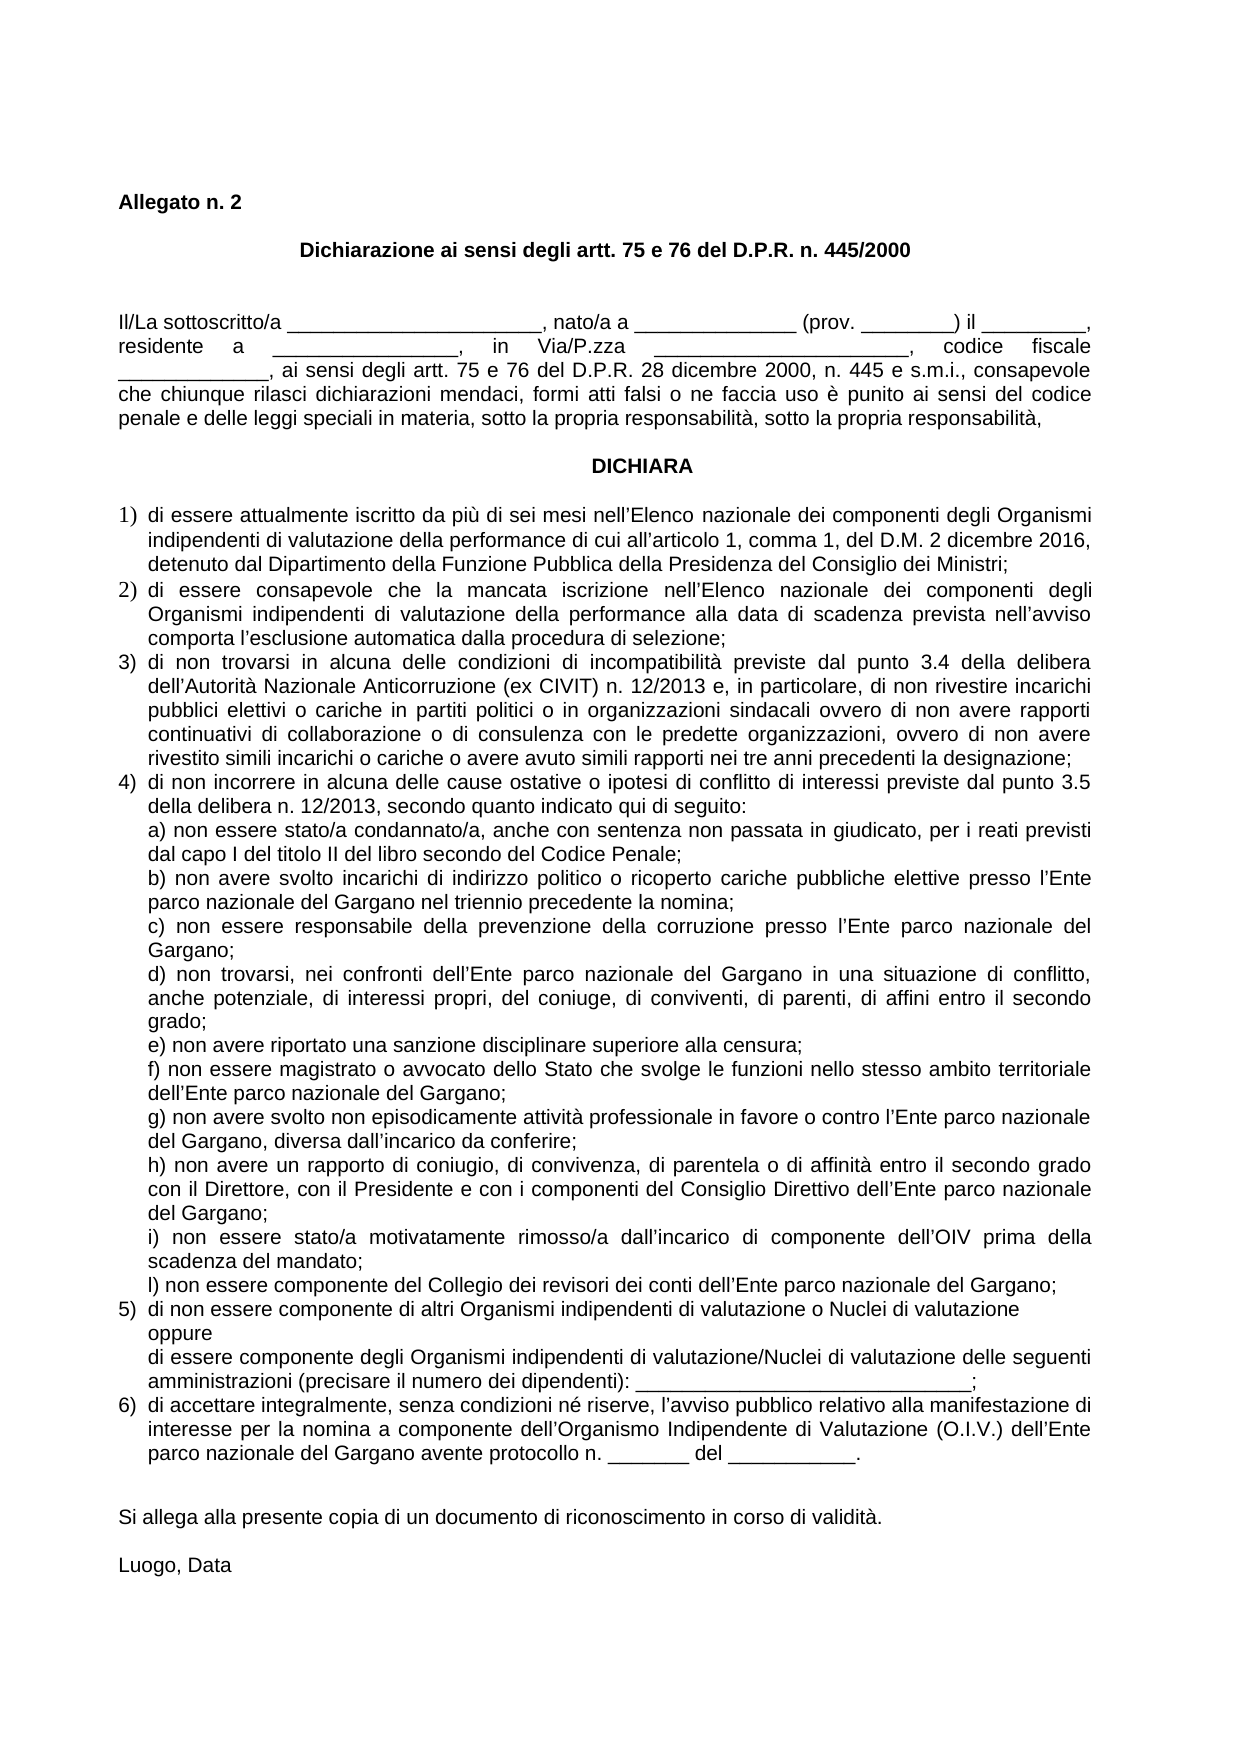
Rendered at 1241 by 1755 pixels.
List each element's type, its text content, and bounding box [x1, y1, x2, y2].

text g) non avere svolto non episodicamente attività professionale in favore o contro l’Ente parco nazionale del Gargano, diversa dall’incarico da conferire; [148, 1105, 1093, 1153]
text i) non essere stato/a motivatamente rimosso/a dall’incarico di componente dell’OIV prima della scadenza del mandato; [148, 1225, 1093, 1273]
list di non trovarsi in alcuna delle condizioni di incompatibilità previste dal punto 3.4 della delibera dell’Autorità Nazionale Anticorruzione (ex CIVIT) n. 12/2013 e, in particolare, di non rivestire incarichi pubblici elettivi o cariche in partiti politici o in organizzazioni sindacali ovvero di non avere rapporti continuativi di collaborazione o di consulenza con le predette organizzazioni, ovvero di non avere rivestito simili incarichi o cariche o avere avuto simili rapporti nei tre anni precedenti la designazione; [118, 650, 1093, 770]
text oppure [118, 1321, 1093, 1345]
list di non essere componente di altri Organismi indipendenti di valutazione o Nuclei di valutazione [118, 1297, 1093, 1321]
text Dichiarazione ai sensi degli artt. 75 e 76 del D.P.R. n. 445/2000 [118, 238, 1093, 262]
text l) non essere componente del Collegio dei revisori dei conti dell’Ente parco nazionale del Gargano; [148, 1273, 1093, 1297]
text di essere componente degli Organismi indipendenti di valutazione/Nuclei di valutazione delle seguenti amministrazioni (precisare il numero dei dipendenti): _____________________________; [148, 1345, 1093, 1393]
text Si allega alla presente copia di un documento di riconoscimento in corso di validità. [118, 1505, 1093, 1529]
text b) non avere svolto incarichi di indirizzo politico o ricoperto cariche pubbliche elettive presso l’Ente parco nazionale del Gargano nel triennio precedente la nomina; [148, 866, 1093, 913]
text e) non avere riportato una sanzione disciplinare superiore alla censura; [148, 1033, 1093, 1057]
text h) non avere un rapporto di coniugio, di convivenza, di parentela o di affinità entro il secondo grado con il Direttore, con il Presidente e con i componenti del Consiglio Direttivo dell’Ente parco nazionale del Gargano; [148, 1153, 1093, 1225]
list di essere attualmente iscritto da più di sei mesi nell’Elenco nazionale dei componenti degli Organismi indipendenti di valutazione della performance di cui all’articolo 1, comma 1, del D.M. 2 dicembre 2016, detenuto dal Dipartimento della Funzione Pubblica della Presidenza del Consiglio dei Ministri; [118, 501, 1093, 576]
text c) non essere responsabile della prevenzione della corruzione presso l’Ente parco nazionale del Gargano; [148, 913, 1093, 961]
text Il/La sottoscritto/a ______________________, nato/a a ______________ (prov. ________) il _________, residente a ________________, in Via/P.zza ______________________, codice fiscale _____________, ai sensi degli artt. 75 e 76 del D.P.R. 28 dicembre 2000, n. 445 e s.m.i., consapevole che chiunque rilasci dichiarazioni mendaci, formi atti falsi o ne faccia uso è punito ai sensi del codice penale e delle leggi speciali in materia, sotto la propria responsabilità, sotto la propria responsabilità, [118, 310, 1093, 429]
text Luogo, Data [118, 1553, 1093, 1577]
list di non incorrere in alcuna delle cause ostative o ipotesi di conflitto di interessi previste dal punto 3.5 della delibera n. 12/2013, secondo quanto indicato qui di seguito: [118, 770, 1093, 818]
text Allegato n. 2 [118, 190, 1093, 214]
list di essere consapevole che la mancata iscrizione nell’Elenco nazionale dei componenti degli Organismi indipendenti di valutazione della performance alla data di scadenza prevista nell’avviso comporta l’esclusione automatica dalla procedura di selezione; [118, 576, 1093, 650]
text d) non trovarsi, nei confronti dell’Ente parco nazionale del Gargano in una situazione di conflitto, anche potenziale, di interessi propri, del coniuge, di conviventi, di parenti, di affini entro il secondo grado; [148, 961, 1093, 1033]
text f) non essere magistrato o avvocato dello Stato che svolge le funzioni nello stesso ambito territoriale dell’Ente parco nazionale del Gargano; [148, 1057, 1093, 1105]
text DICHIARA [118, 453, 1093, 477]
text a) non essere stato/a condannato/a, anche con sentenza non passata in giudicato, per i reati previsti dal capo I del titolo II del libro secondo del Codice Penale; [148, 818, 1093, 866]
list di accettare integralmente, senza condizioni né riserve, l’avviso pubblico relativo alla manifestazione di interesse per la nomina a componente dell’Organismo Indipendente di Valutazione (O.I.V.) dell’Ente parco nazionale del Gargano avente protocollo n. _______ del ___________. [118, 1393, 1093, 1464]
